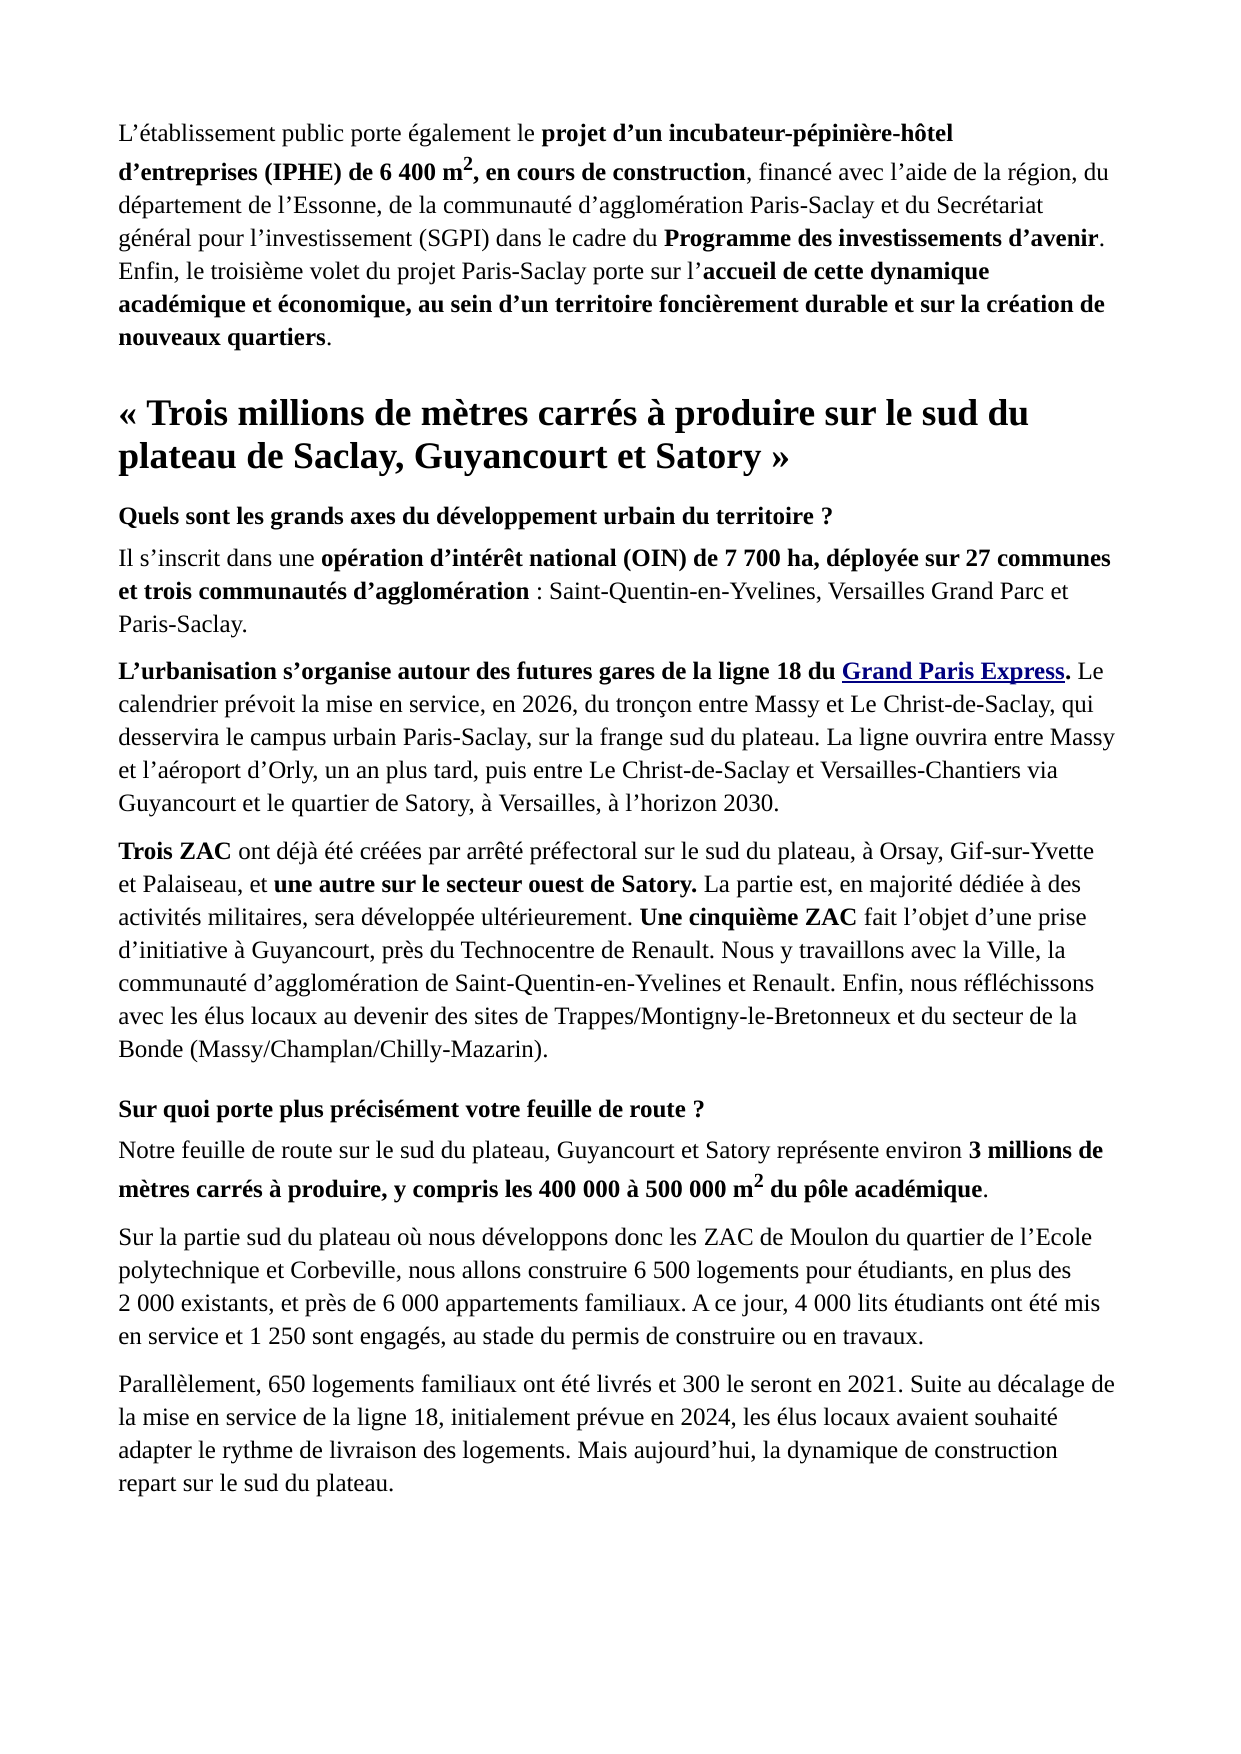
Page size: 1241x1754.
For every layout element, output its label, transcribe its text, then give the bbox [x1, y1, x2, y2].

subtitle Sur quoi porte plus précisément votre feuille de route ? [118, 1094, 1122, 1123]
text Trois ZAC ont déjà été créées par arrêté préfectoral sur le sud du plateau, à Orsay, Gif-sur-Yvette et Palaiseau, et une autre sur le secteur ouest de Satory. La partie est, en majorité dédiée à des activités militaires, sera développée ultérieurement. Une cinquième ZAC fait l’objet d’une prise d’initiative à Guyancourt, près du Technocentre de Renault. Nous y travaillons avec la Ville, la communauté d’agglomération de Saint-Quentin-en-Yvelines et Renault. Enfin, nous réfléchissons avec les élus locaux au devenir des sites de Trappes/Montigny-le-Bretonneux et du secteur de la Bonde (Massy/Champlan/Chilly-Mazarin). [118, 836, 1122, 1063]
text L’urbanisation s’organise autour des futures gares de la ligne 18 du Grand Paris Express. Le calendrier prévoit la mise en service, en 2026, du tronçon entre Massy et Le Christ-de-Saclay, qui desservira le campus urbain Paris-Saclay, sur la frange sud du plateau. La ligne ouvrira entre Massy et l’aéroport d’Orly, un an plus tard, puis entre Le Christ-de-Saclay et Versailles-Chantiers via Guyancourt et le quartier de Satory, à Versailles, à l’horizon 2030. [118, 656, 1122, 817]
subtitle « Trois millions de mètres carrés à produire sur le sud du plateau de Saclay, Guyancourt et Satory » [118, 390, 1122, 476]
text L’établissement public porte également le projet d’un incubateur-pépinière-hôtel d’entreprises (IPHE) de 6 400 m2, en cours de construction, financé avec l’aide de la région, du département de l’Essonne, de la communauté d’agglomération Paris-Saclay et du Secrétariat général pour l’investissement (SGPI) dans le cadre du Programme des investissements d’avenir. Enfin, le troisième volet du projet Paris-Saclay porte sur l’accueil de cette dynamique académique et économique, au sein d’un territoire foncièrement durable et sur la création de nouveaux quartiers. [118, 118, 1122, 351]
subtitle Quels sont les grands axes du développement urbain du territoire ? [118, 501, 1122, 530]
text Notre feuille de route sur le sud du plateau, Guyancourt et Satory représente environ 3 millions de mètres carrés à produire, y compris les 400 000 à 500 000 m2 du pôle académique. [118, 1136, 1122, 1203]
text Il s’inscrit dans une opération d’intérêt national (OIN) de 7 700 ha, déployée sur 27 communes et trois communautés d’agglomération : Saint-Quentin-en-Yvelines, Versailles Grand Parc et Paris-Saclay. [118, 543, 1122, 637]
text Parallèlement, 650 logements familiaux ont été livrés et 300 le seront en 2021. Suite au décalage de la mise en service de la ligne 18, initialement prévue en 2024, les élus locaux avaient souhaité adapter le rythme de livraison des logements. Mais aujourd’hui, la dynamique de construction repart sur le sud du plateau. [118, 1369, 1122, 1497]
text Sur la partie sud du plateau où nous développons donc les ZAC de Moulon du quartier de l’Ecole polytechnique et Corbeville, nous allons construire 6 500 logements pour étudiants, en plus des 2 000 existants, et près de 6 000 appartements familiaux. A ce jour, 4 000 lits étudiants ont été mis en service et 1 250 sont engagés, au stade du permis de construire ou en travaux. [118, 1222, 1122, 1350]
